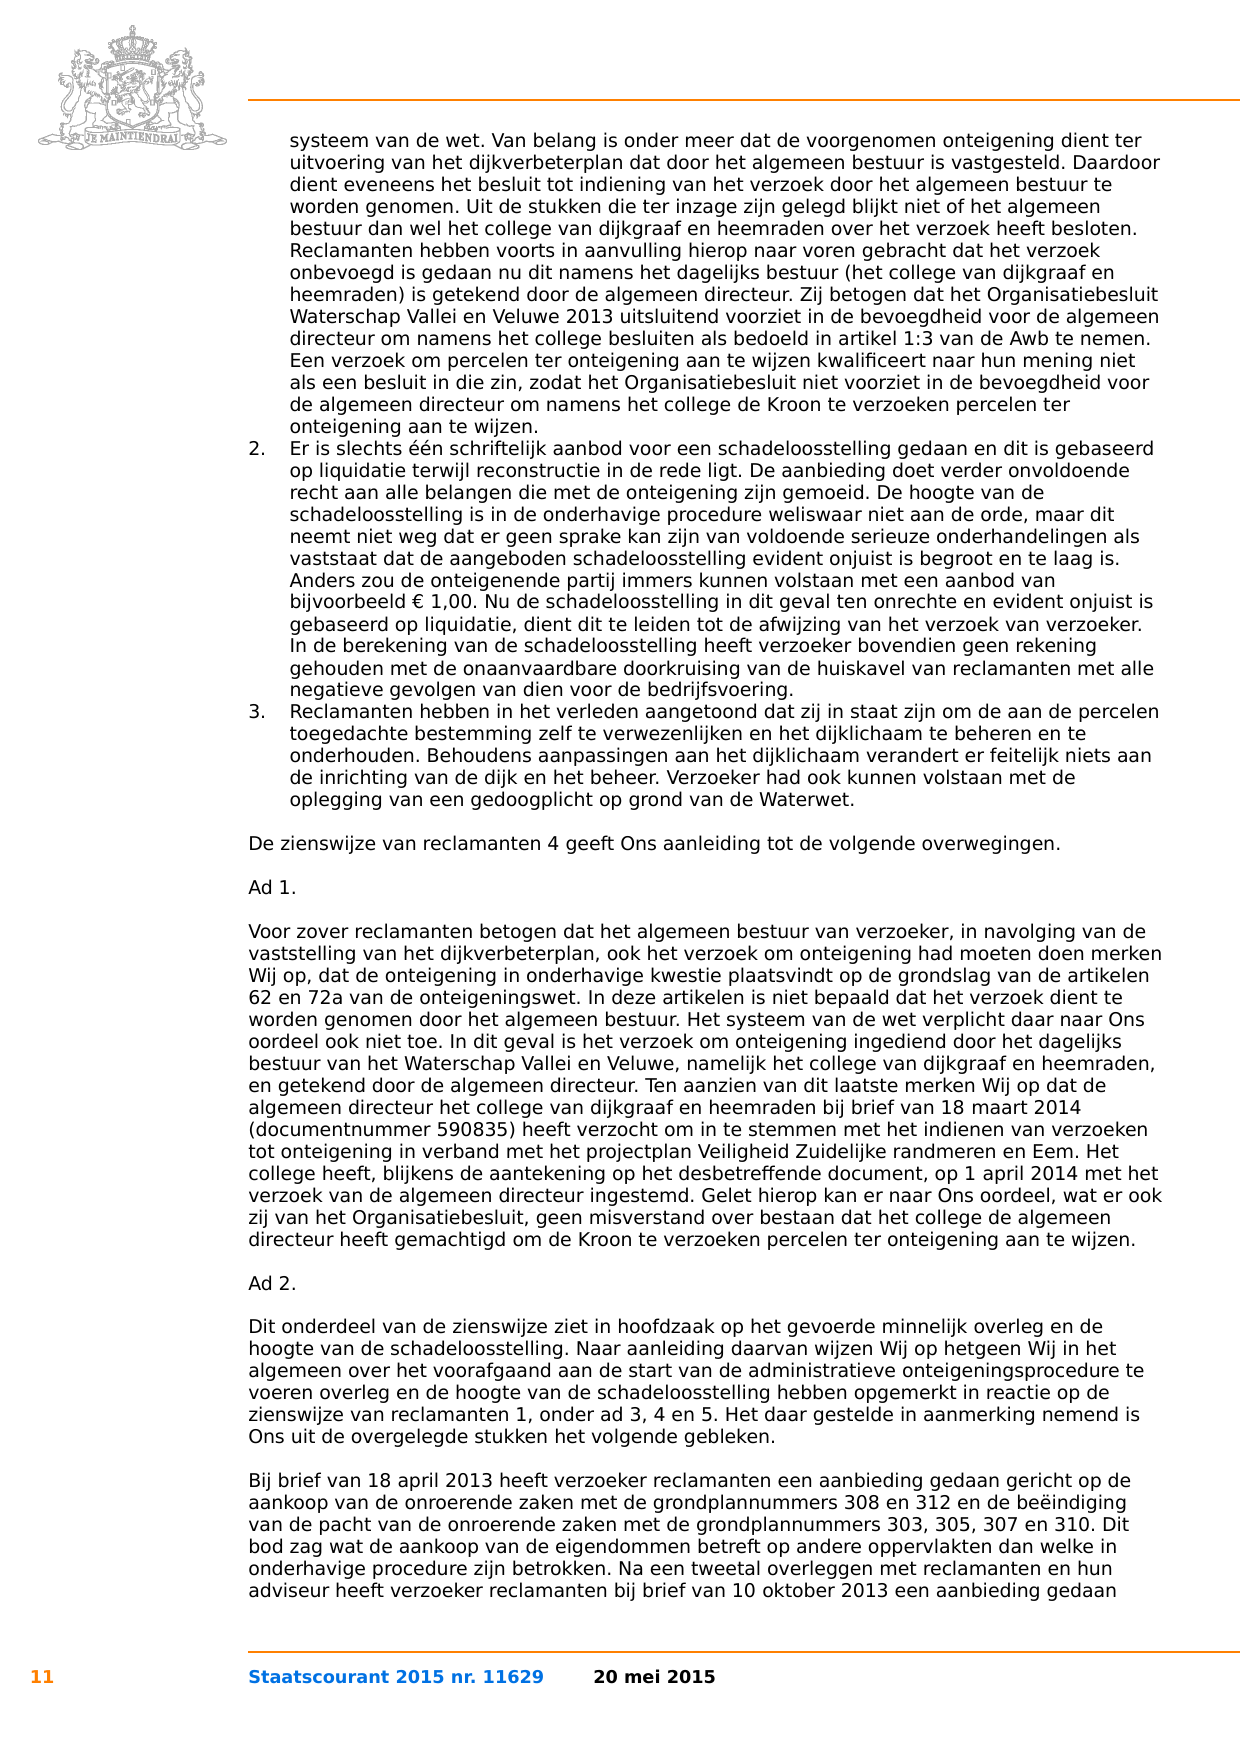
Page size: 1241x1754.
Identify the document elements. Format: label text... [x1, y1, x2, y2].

text Dit onderdeel van de zienswijze ziet in hoofdzaak op het gevoerde minnelijk overleg en de hoogte van de schadeloosstelling. Naar aanleiding daarvan wijzen Wij op hetgeen Wij in het algemeen over het voorafgaand aan de start van de administratieve onteigeningsprocedure te voeren overleg en de hoogte van de schadeloosstelling hebben opgemerkt in reactie op de zienswijze van reclamanten 1, onder ad 3, 4 en 5. Het daar gestelde in aanmerking nemend is Ons uit de overgelegde stukken het volgende gebleken. [248, 1316, 1163, 1448]
text De zienswijze van reclamanten 4 geeft Ons aanleiding tot de volgende overwegingen. [248, 833, 1163, 855]
text 2. Er is slechts één schriftelijk aanbod voor een schadeloosstelling gedaan en dit is gebaseerd op liquidatie terwijl reconstructie in de rede ligt. De aanbieding doet verder onvoldoende recht aan alle belangen die met de onteigening zijn gemoeid. De hoogte van de schadeloosstelling is in de onderhavige procedure weliswaar niet aan de orde, maar dit neemt niet weg dat er geen sprake kan zijn van voldoende serieuze onderhandelingen als vaststaat dat de aangeboden schadeloosstelling evident onjuist is begroot en te laag is. Anders zou de onteigenende partij immers kunnen volstaan met een aanbod van bijvoorbeeld € 1,00. Nu de schadeloosstelling in dit geval ten onrechte en evident onjuist is gebaseerd op liquidatie, dient dit te leiden tot de afwijzing van het verzoek van verzoeker. In de berekening van de schadeloosstelling heeft verzoeker bovendien geen rekening gehouden met de onaanvaardbare doorkruising van de huiskavel van reclamanten met alle negatieve gevolgen van dien voor de bedrijfsvoering. [248, 438, 1163, 701]
text Voor zover reclamanten betogen dat het algemeen bestuur van verzoeker, in navolging van de vaststelling van het dijkverbeterplan, ook het verzoek om onteigening had moeten doen merken Wij op, dat de onteigening in onderhavige kwestie plaatsvindt op de grondslag van de artikelen 62 en 72a van de onteigeningswet. In deze artikelen is niet bepaald dat het verzoek dient te worden genomen door het algemeen bestuur. Het systeem van de wet verplicht daar naar Ons oordeel ook niet toe. In dit geval is het verzoek om onteigening ingediend door het dagelijks bestuur van het Waterschap Vallei en Veluwe, namelijk het college van dijkgraaf en heemraden, en getekend door de algemeen directeur. Ten aanzien van dit laatste merken Wij op dat de algemeen directeur het college van dijkgraaf en heemraden bij brief van 18 maart 2014 (documentnummer 590835) heeft verzocht om in te stemmen met het indienen van verzoeken tot onteigening in verband met het projectplan Veiligheid Zuidelijke randmeren en Eem. Het college heeft, blijkens de aantekening op het desbetreffende document, op 1 april 2014 met het verzoek van de algemeen directeur ingestemd. Gelet hierop kan er naar Ons oordeel, wat er ook zij van het Organisatiebesluit, geen misverstand over bestaan dat het college de algemeen directeur heeft gemachtigd om de Kroon te verzoeken percelen ter onteigening aan te wijzen. [248, 921, 1163, 1251]
text systeem van de wet. Van belang is onder meer dat de voorgenomen onteigening dient ter uitvoering van het dijkverbeterplan dat door het algemeen bestuur is vastgesteld. Daardoor dient eveneens het besluit tot indiening van het verzoek door het algemeen bestuur te worden genomen. Uit de stukken die ter inzage zijn gelegd blijkt niet of het algemeen bestuur dan wel het college van dijkgraaf en heemraden over het verzoek heeft besloten. Reclamanten hebben voorts in aanvulling hierop naar voren gebracht dat het verzoek onbevoegd is gedaan nu dit namens het dagelijks bestuur (het college van dijkgraaf en heemraden) is getekend door de algemeen directeur. Zij betogen dat het Organisatiebesluit Waterschap Vallei en Veluwe 2013 uitsluitend voorziet in de bevoegdheid voor de algemeen directeur om namens het college besluiten als bedoeld in artikel 1:3 van de Awb te nemen. Een verzoek om percelen ter onteigening aan te wijzen kwalificeert naar hun mening niet als een besluit in die zin, zodat het Organisatiebesluit niet voorziet in de bevoegdheid voor de algemeen directeur om namens het college de Kroon te verzoeken percelen ter onteigening aan te wijzen. [248, 130, 1163, 438]
text Ad 1. [248, 877, 1163, 899]
text Ad 2. [248, 1272, 1163, 1294]
picture [38, 25, 227, 150]
text Bij brief van 18 april 2013 heeft verzoeker reclamanten een aanbieding gedaan gericht op de aankoop van de onroerende zaken met de grondplannummers 308 en 312 en de beëindiging van de pacht van de onroerende zaken met de grondplannummers 303, 305, 307 en 310. Dit bod zag wat de aankoop van de eigendommen betreft op andere oppervlakten dan welke in onderhavige procedure zijn betrokken. Na een tweetal overleggen met reclamanten en hun adviseur heeft verzoeker reclamanten bij brief van 10 oktober 2013 een aanbieding gedaan [248, 1470, 1163, 1602]
text 3. Reclamanten hebben in het verleden aangetoond dat zij in staat zijn om de aan de percelen toegedachte bestemming zelf te verwezenlijken en het dijklichaam te beheren en te onderhouden. Behoudens aanpassingen aan het dijklichaam verandert er feitelijk niets aan de inrichting van de dijk en het beheer. Verzoeker had ook kunnen volstaan met de oplegging van een gedoogplicht op grond van de Waterwet. [248, 701, 1163, 811]
